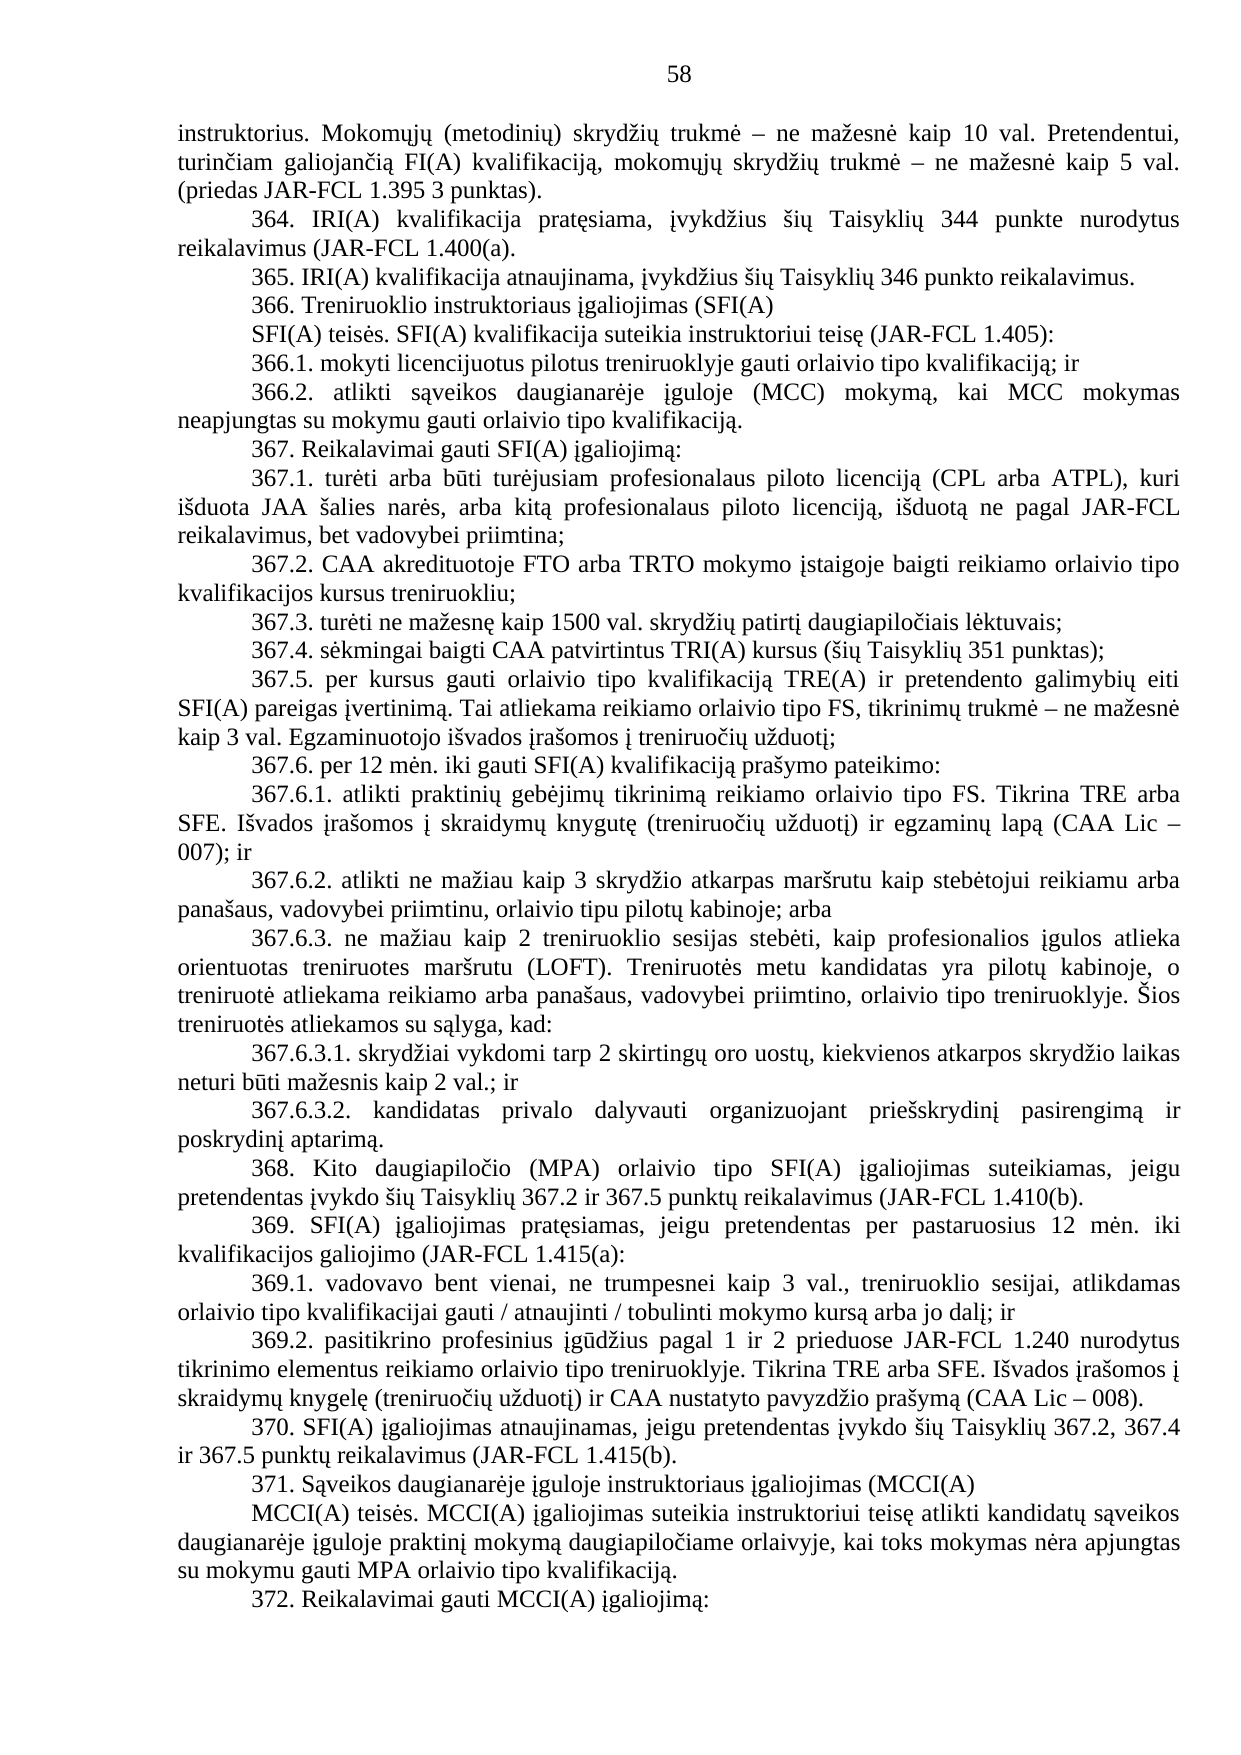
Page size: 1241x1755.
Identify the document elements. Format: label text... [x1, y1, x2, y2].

text 367.4. sėkmingai baigti CAA patvirtintus TRI(A) kursus (šių Taisyklių 351 punktas); [177, 636, 1181, 664]
text 367.6. per 12 mėn. iki gauti SFI(A) kvalifikaciją prašymo pateikimo: [177, 751, 1181, 779]
text 367. Reikalavimai gauti SFI(A) įgaliojimą: [177, 434, 1181, 463]
text 370. SFI(A) įgaliojimas atnaujinamas, jeigu pretendentas įvykdo šių Taisyklių 367.2, 367.4 ir 367.5 punktų reikalavimus (JAR-FCL 1.415(b). [177, 1412, 1181, 1469]
text 367.6.3. ne mažiau kaip 2 treniruoklio sesijas stebėti, kaip profesionalios įgulos atlieka orientuotas treniruotes maršrutu (LOFT). Treniruotės metu kandidatas yra pilotų kabinoje, o treniruotė atliekama reikiamo arba panašaus, vadovybei priimtino, orlaivio tipo treniruoklyje. Šios treniruotės atliekamos su sąlyga, kad: [177, 923, 1181, 1038]
text 367.6.3.2. kandidatas privalo dalyvauti organizuojant priešskrydinį pasirengimą ir poskrydinį aptarimą. [177, 1096, 1181, 1153]
text SFI(A) teisės. SFI(A) kvalifikacija suteikia instruktoriui teisę (JAR-FCL 1.405): [177, 319, 1181, 348]
text 367.6.2. atlikti ne mažiau kaip 3 skrydžio atkarpas maršrutu kaip stebėtojui reikiamu arba panašaus, vadovybei priimtinu, orlaivio tipu pilotų kabinoje; arba [177, 866, 1181, 923]
text 367.3. turėti ne mažesnę kaip 1500 val. skrydžių patirtį daugiapiločiais lėktuvais; [177, 607, 1181, 636]
text 367.5. per kursus gauti orlaivio tipo kvalifikaciją TRE(A) ir pretendento galimybių eiti SFI(A) pareigas įvertinimą. Tai atliekama reikiamo orlaivio tipo FS, tikrinimų trukmė – ne mažesnė kaip 3 val. Egzaminuotojo išvados įrašomos į treniruočių užduotį; [177, 664, 1181, 751]
text 367.6.1. atlikti praktinių gebėjimų tikrinimą reikiamo orlaivio tipo FS. Tikrina TRE arba SFE. Išvados įrašomos į skraidymų knygutę (treniruočių užduotį) ir egzaminų lapą (CAA Lic – 007); ir [177, 779, 1181, 866]
text 365. IRI(A) kvalifikacija atnaujinama, įvykdžius šių Taisyklių 346 punkto reikalavimus. [177, 262, 1181, 291]
text 369.1. vadovavo bent vienai, ne trumpesnei kaip 3 val., treniruoklio sesijai, atlikdamas orlaivio tipo kvalifikacijai gauti / atnaujinti / tobulinti mokymo kursą arba jo dalį; ir [177, 1268, 1181, 1326]
text MCCI(A) teisės. MCCI(A) įgaliojimas suteikia instruktoriui teisę atlikti kandidatų sąveikos daugianarėje įguloje praktinį mokymą daugiapiločiame orlaivyje, kai toks mokymas nėra apjungtas su mokymu gauti MPA orlaivio tipo kvalifikaciją. [177, 1498, 1181, 1584]
text 369.2. pasitikrino profesinius įgūdžius pagal 1 ir 2 prieduose JAR-FCL 1.240 nurodytus tikrinimo elementus reikiamo orlaivio tipo treniruoklyje. Tikrina TRE arba SFE. Išvados įrašomos į skraidymų knygelę (treniruočių užduotį) ir CAA nustatyto pavyzdžio prašymą (CAA Lic – 008). [177, 1326, 1181, 1412]
text 368. Kito daugiapiločio (MPA) orlaivio tipo SFI(A) įgaliojimas suteikiamas, jeigu pretendentas įvykdo šių Taisyklių 367.2 ir 367.5 punktų reikalavimus (JAR-FCL 1.410(b). [177, 1153, 1181, 1211]
text 371. Sąveikos daugianarėje įguloje instruktoriaus įgaliojimas (MCCI(A) [177, 1469, 1181, 1498]
text 366.1. mokyti licencijuotus pilotus treniruoklyje gauti orlaivio tipo kvalifikaciją; ir [177, 348, 1181, 377]
text 372. Reikalavimai gauti MCCI(A) įgaliojimą: [177, 1584, 1181, 1613]
text 364. IRI(A) kvalifikacija pratęsiama, įvykdžius šių Taisyklių 344 punkte nurodytus reikalavimus (JAR-FCL 1.400(a). [177, 204, 1181, 262]
text instruktorius. Mokomųjų (metodinių) skrydžių trukmė – ne mažesnė kaip 10 val. Pretendentui, turinčiam galiojančią FI(A) kvalifikaciją, mokomųjų skrydžių trukmė – ne mažesnė kaip 5 val. (priedas JAR-FCL 1.395 3 punktas). [177, 118, 1181, 204]
text 367.2. CAA akredituotoje FTO arba TRTO mokymo įstaigoje baigti reikiamo orlaivio tipo kvalifikacijos kursus treniruokliu; [177, 549, 1181, 607]
text 367.6.3.1. skrydžiai vykdomi tarp 2 skirtingų oro uostų, kiekvienos atkarpos skrydžio laikas neturi būti mažesnis kaip 2 val.; ir [177, 1038, 1181, 1096]
text 366.2. atlikti sąveikos daugianarėje įguloje (MCC) mokymą, kai MCC mokymas neapjungtas su mokymu gauti orlaivio tipo kvalifikaciją. [177, 377, 1181, 434]
text 369. SFI(A) įgaliojimas pratęsiamas, jeigu pretendentas per pastaruosius 12 mėn. iki kvalifikacijos galiojimo (JAR-FCL 1.415(a): [177, 1211, 1181, 1268]
text 366. Treniruoklio instruktoriaus įgaliojimas (SFI(A) [177, 291, 1181, 319]
text 367.1. turėti arba būti turėjusiam profesionalaus piloto licenciją (CPL arba ATPL), kuri išduota JAA šalies narės, arba kitą profesionalaus piloto licenciją, išduotą ne pagal JAR-FCL reikalavimus, bet vadovybei priimtina; [177, 463, 1181, 549]
